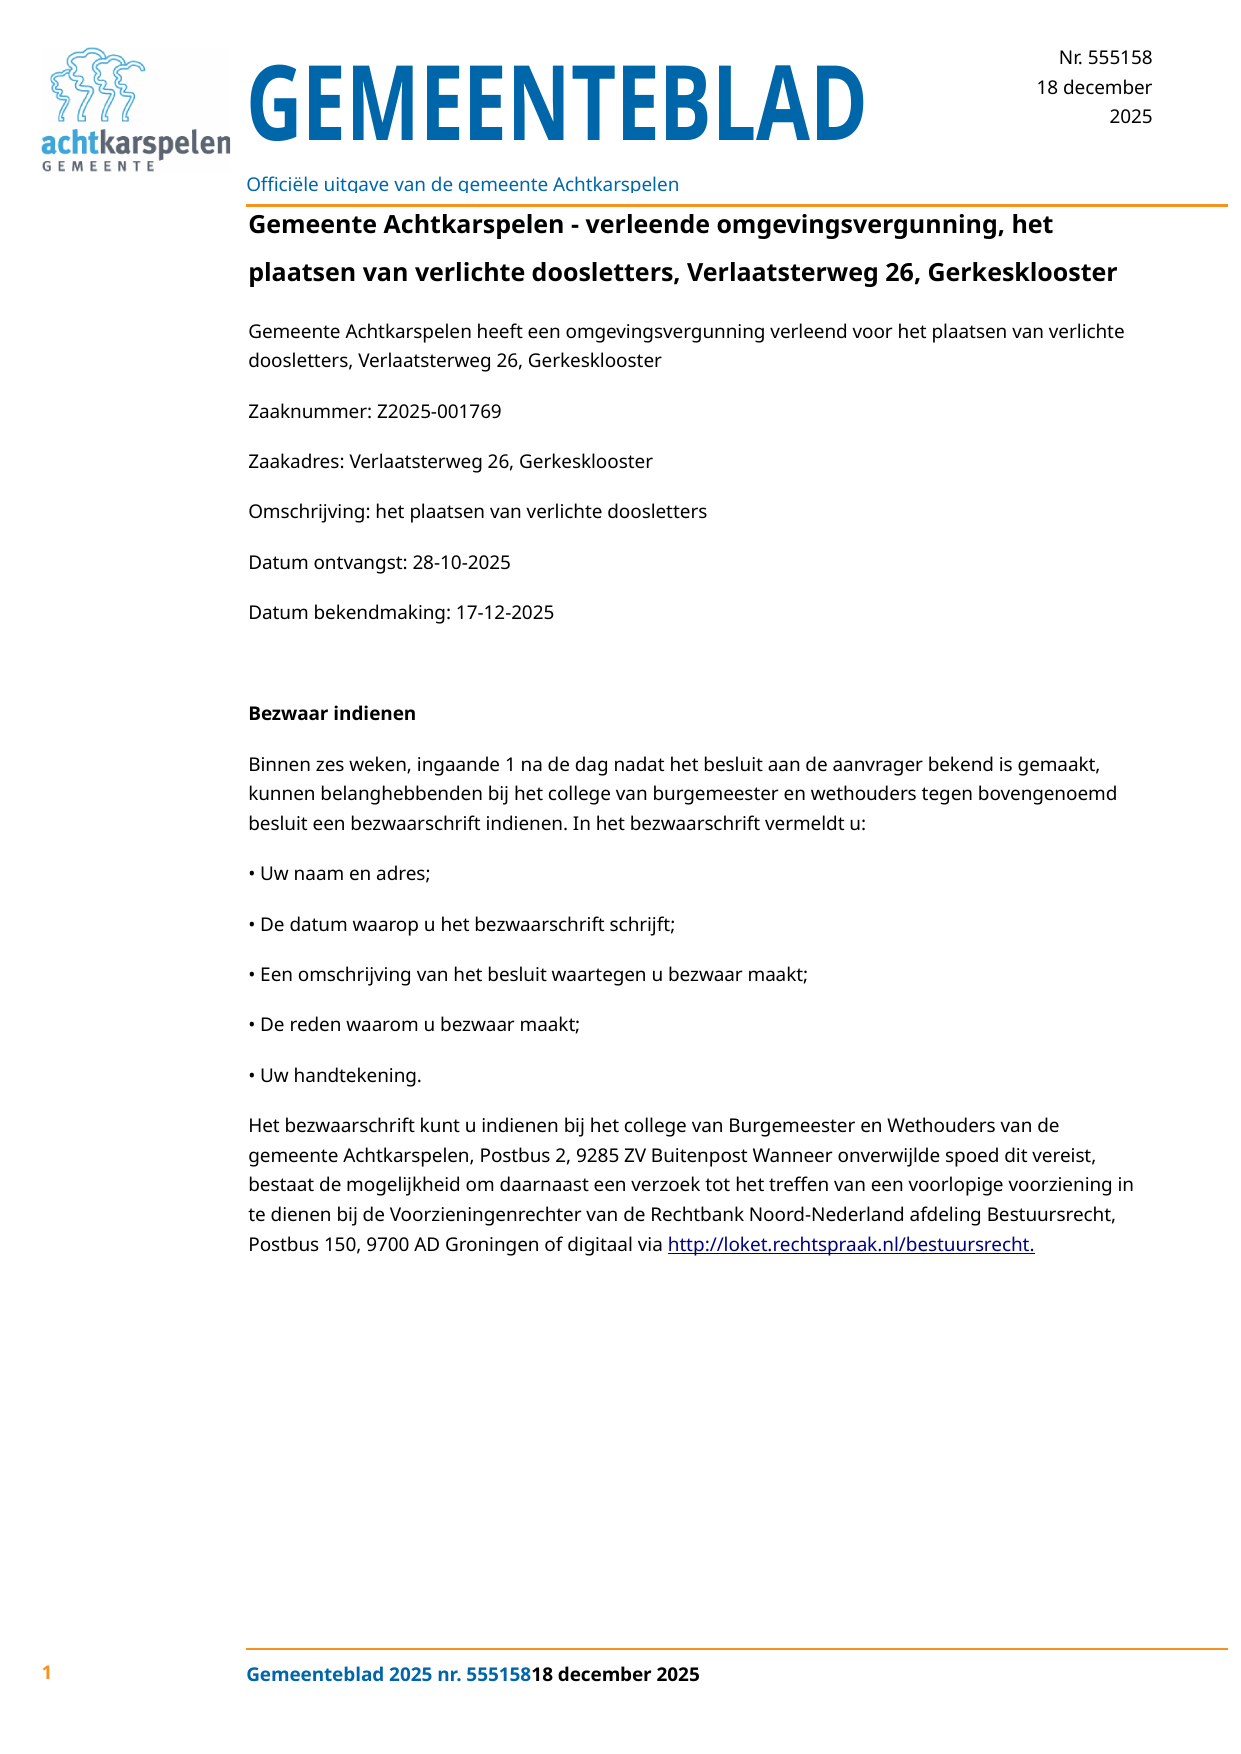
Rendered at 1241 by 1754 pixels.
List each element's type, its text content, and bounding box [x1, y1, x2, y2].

text Het bezwaarschrift kunt u indienen bij het college van Burgemeester en Wethouders van de gemeente Achtkarspelen, Postbus 2, 9285 ZV Buitenpost Wanneer onverwijlde spoed dit vereist, bestaat de mogelijkheid om daarnaast een verzoek tot het treffen van een voorlopige voorziening in te dienen bij de Voorzieningenrechter van de Rechtbank Noord-Nederland afdeling Bestuursrecht, Postbus 150, 9700 AD Groningen of digitaal via http://loket.rechtspraak.nl/bestuursrecht. [248, 1112, 1152, 1257]
text Gemeente Achtkarspelen heeft een omgevingsvergunning verleend voor het plaatsen van verlichte doosletters, Verlaatsterweg 26, Gerkesklooster [248, 318, 1152, 373]
text Binnen zes weken, ingaande 1 na de dag nadat het besluit aan de aanvrager bekend is gemaakt, kunnen belanghebbenden bij het college van burgemeester en wethouders tegen bovengenoemd besluit een bezwaarschrift indienen. In het bezwaarschrift vermeldt u: [248, 751, 1152, 836]
text Bezwaar indienen [248, 700, 1152, 726]
text Gemeente Achtkarspelen - verleende omgevingsvergunning, het plaatsen van verlichte doosletters, Verlaatsterweg 26, Gerkesklooster [248, 207, 1152, 288]
text • Uw handtekening. [248, 1062, 1152, 1088]
text • De datum waarop u het bezwaarschrift schrijft; [248, 911, 1152, 937]
picture [41, 47, 231, 172]
text Zaaknummer: Z2025-001769 [248, 398, 1152, 424]
text • Een omschrijving van het besluit waartegen u bezwaar maakt; [248, 961, 1152, 987]
text • De reden waarom u bezwaar maakt; [248, 1012, 1152, 1037]
text • Uw naam en adres; [248, 860, 1152, 886]
text Datum bekendmaking: 17-12-2025 [248, 599, 1152, 625]
text Omschrijving: het plaatsen van verlichte doosletters [248, 499, 1152, 524]
text Datum ontvangst: 28-10-2025 [248, 549, 1152, 575]
text Zaakadres: Verlaatsterweg 26, Gerkesklooster [248, 448, 1152, 474]
